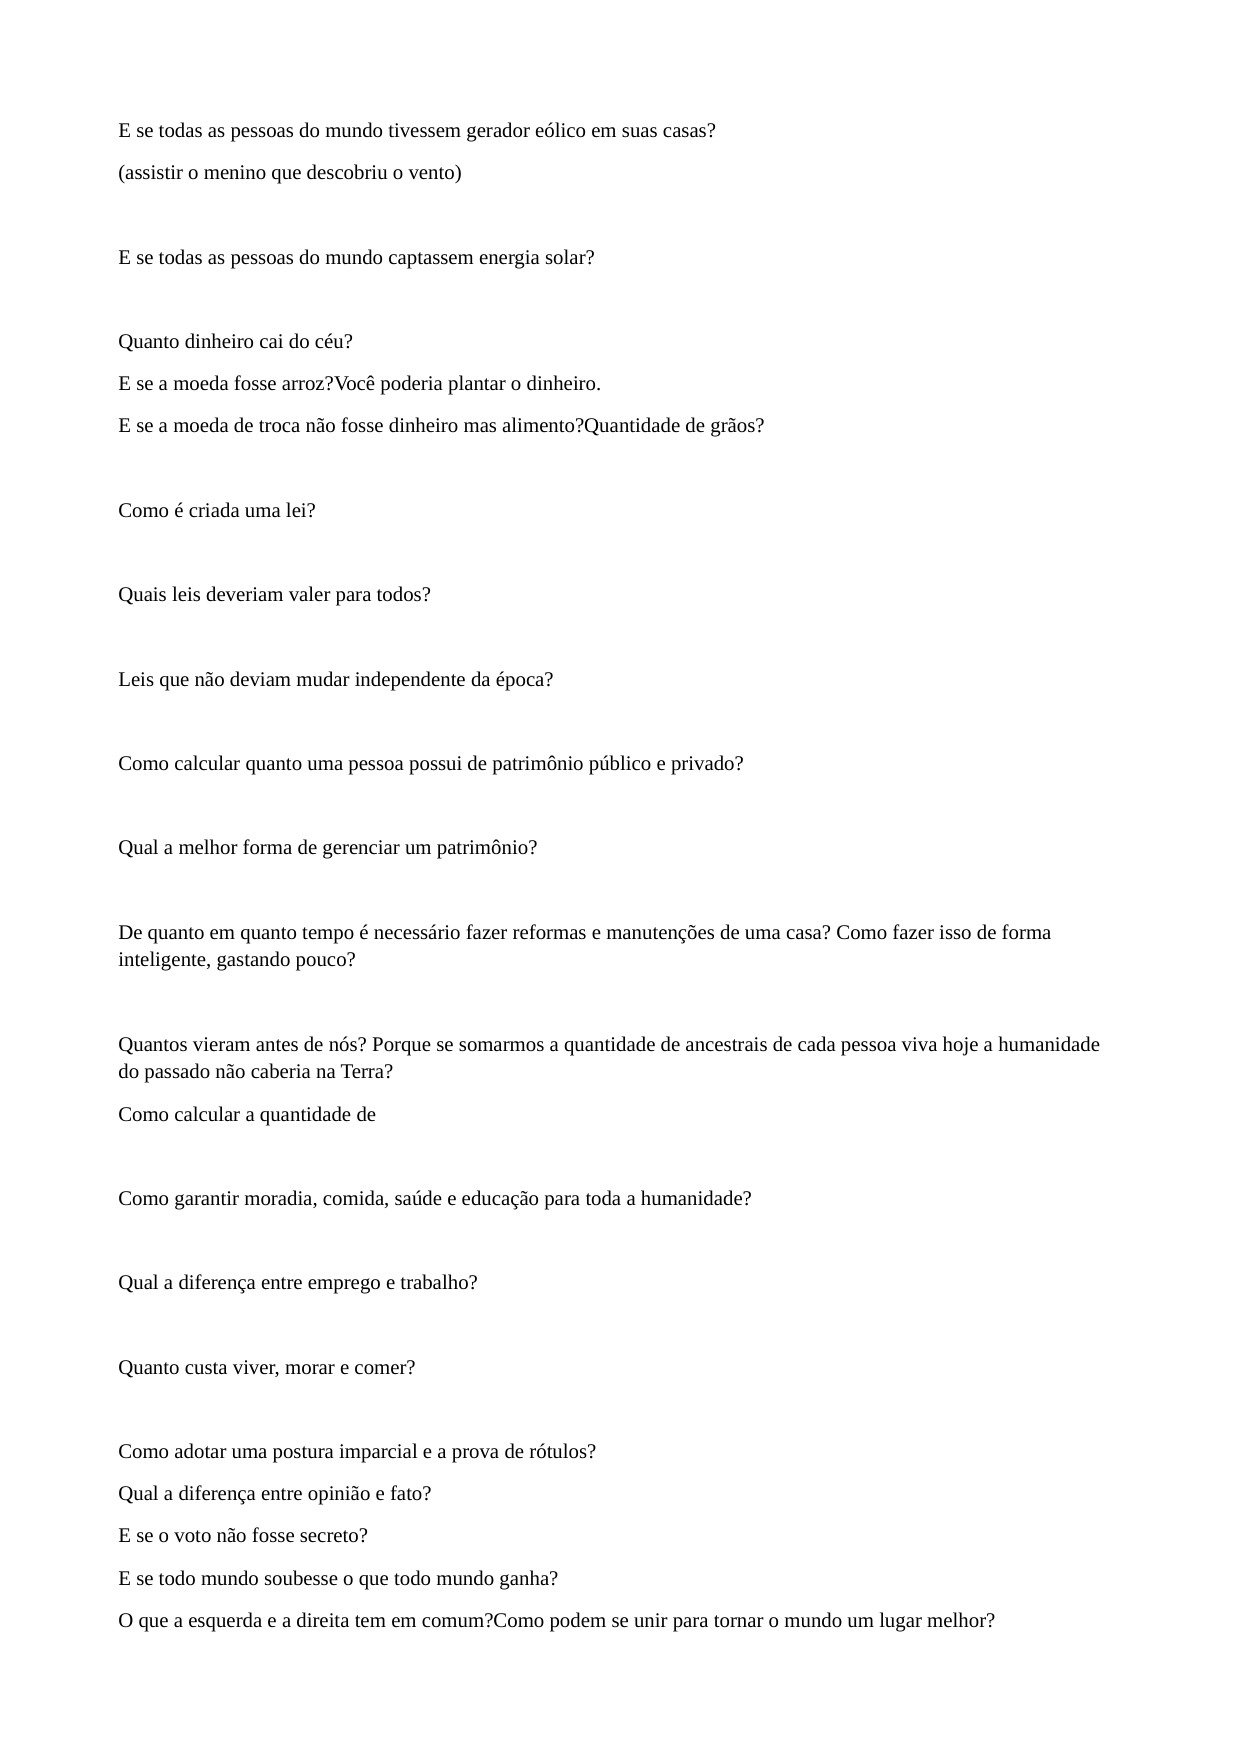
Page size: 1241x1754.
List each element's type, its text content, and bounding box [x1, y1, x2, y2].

text E se todas as pessoas do mundo tivessem gerador eólico em suas casas? [118, 118, 1122, 142]
text (assistir o menino que descobriu o vento) [118, 160, 1122, 184]
text Como calcular quanto uma pessoa possui de patrimônio público e privado? [118, 751, 1122, 775]
text E se todas as pessoas do mundo captassem energia solar? [118, 245, 1122, 269]
text O que a esquerda e a direita tem em comum?Como podem se unir para tornar o mundo um lugar melhor? [118, 1608, 1122, 1632]
text E se a moeda fosse arroz?Você poderia plantar o dinheiro. [118, 371, 1122, 395]
text Quais leis deveriam valer para todos? [118, 582, 1122, 606]
text E se o voto não fosse secreto? [118, 1523, 1122, 1547]
text De quanto em quanto tempo é necessário fazer reformas e manutenções de uma casa? Como fazer isso de forma inteligente, gastando pouco? [118, 920, 1122, 971]
text Quantos vieram antes de nós? Porque se somarmos a quantidade de ancestrais de cada pessoa viva hoje a humanidade do passado não caberia na Terra? [118, 1032, 1122, 1083]
text Qual a melhor forma de gerenciar um patrimônio? [118, 835, 1122, 859]
text Como garantir moradia, comida, saúde e educação para toda a humanidade? [118, 1186, 1122, 1210]
text Leis que não deviam mudar independente da época? [118, 667, 1122, 691]
text Como calcular a quantidade de [118, 1101, 1122, 1126]
text Como é criada uma lei? [118, 498, 1122, 522]
text E se a moeda de troca não fosse dinheiro mas alimento?Quantidade de grãos? [118, 413, 1122, 437]
text Quanto custa viver, morar e comer? [118, 1354, 1122, 1379]
text E se todo mundo soubesse o que todo mundo ganha? [118, 1566, 1122, 1589]
text Como adotar uma postura imparcial e a prova de rótulos? [118, 1439, 1122, 1463]
text Qual a diferença entre emprego e trabalho? [118, 1270, 1122, 1294]
text Quanto dinheiro cai do céu? [118, 329, 1122, 353]
text Qual a diferença entre opinião e fato? [118, 1481, 1122, 1505]
